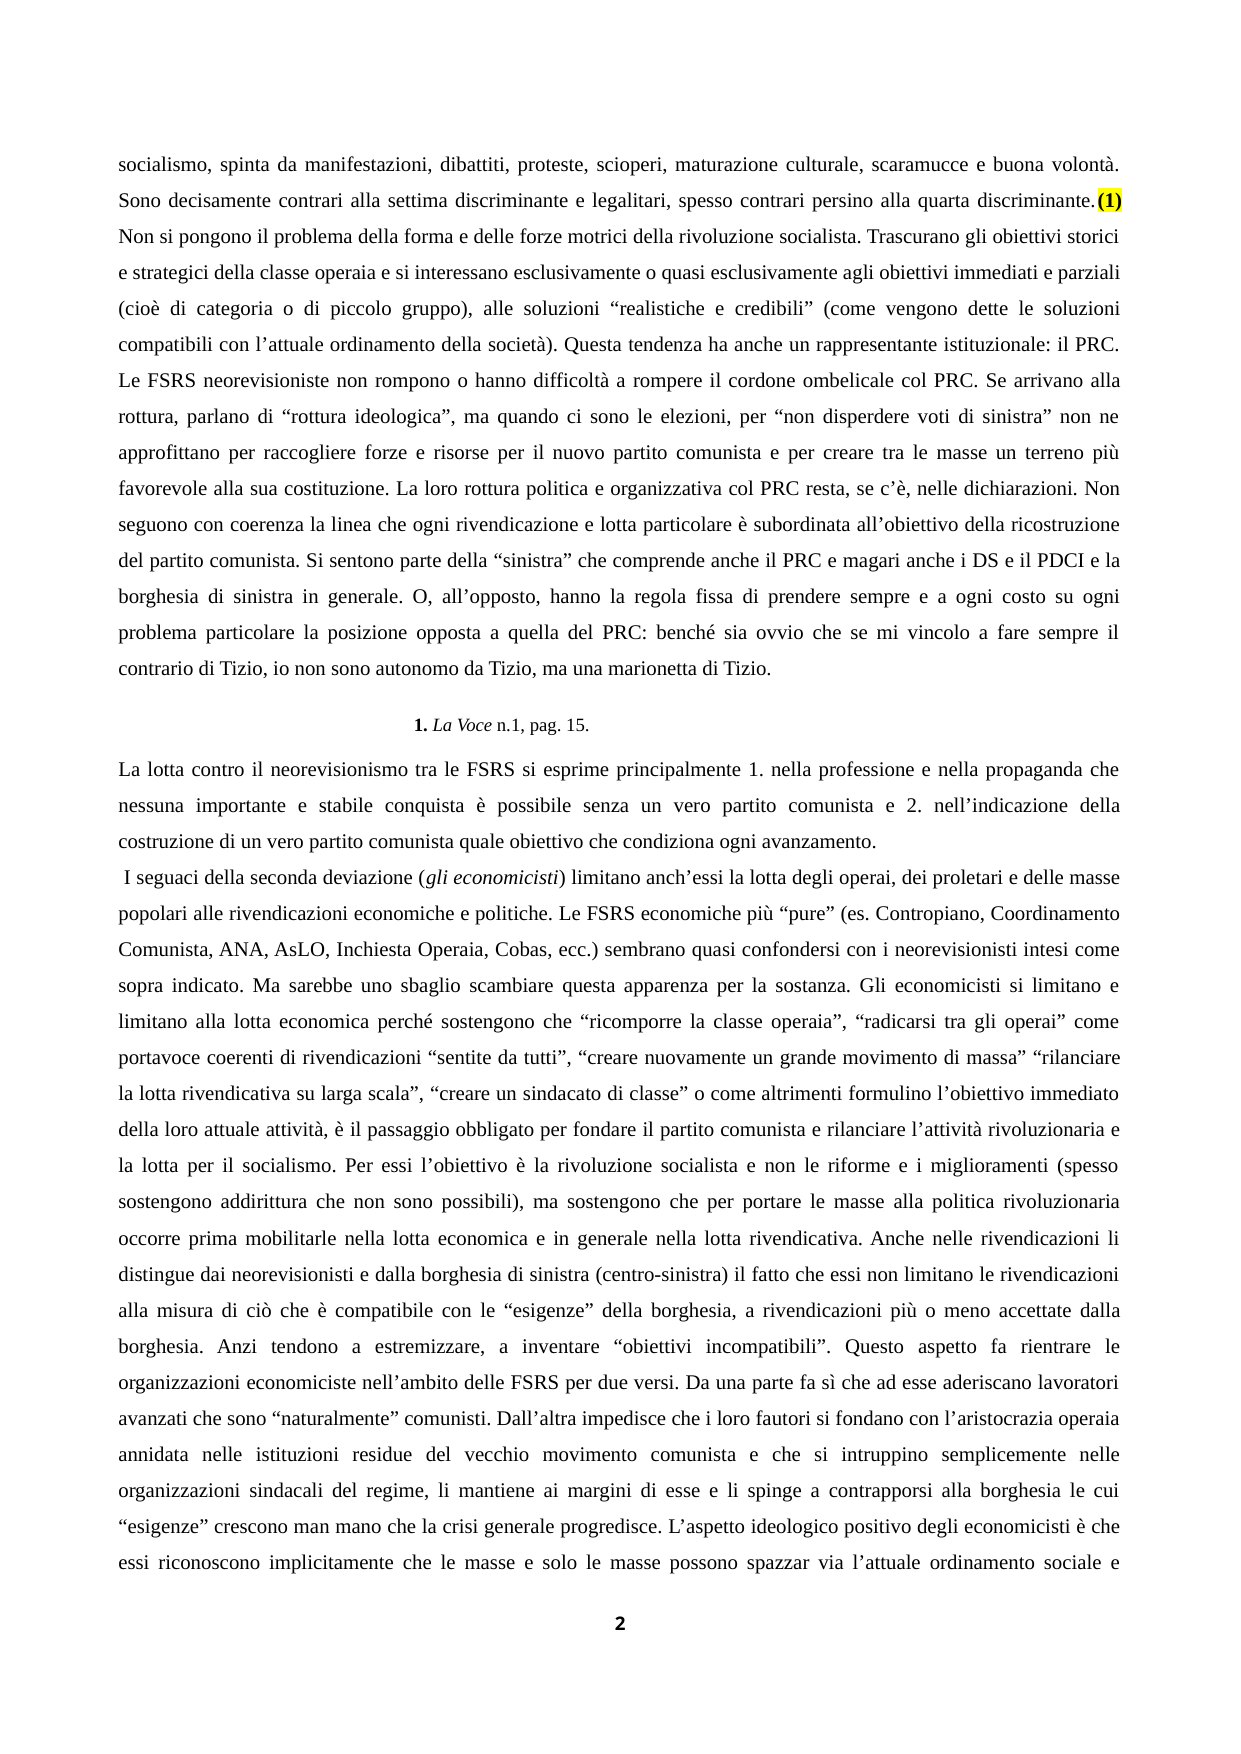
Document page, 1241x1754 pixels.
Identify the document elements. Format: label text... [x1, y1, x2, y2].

text La lotta contro il neorevisionismo tra le FSRS si esprime principalmente 1. nella professione e nella propaganda che nessuna importante e stabile conquista è possibile senza un vero partito comunista e 2. nell’indicazione della costruzione di un vero partito comunista quale obiettivo che condiziona ogni avanzamento. [118, 757, 1122, 853]
text 1. La Voce n.1, pag. 15. [413, 714, 1122, 735]
text I seguaci della seconda deviazione (gli economicisti) limitano anch’essi la lotta degli operai, dei proletari e delle masse popolari alle rivendicazioni economiche e politiche. Le FSRS economiche più “pure” (es. Contropiano, Coordinamento Comunista, ANA, AsLO, Inchiesta Operaia, Cobas, ecc.) sembrano quasi confondersi con i neorevisionisti intesi come sopra indicato. Ma sarebbe uno sbaglio scambiare questa apparenza per la sostanza. Gli economicisti si limitano e limitano alla lotta economica perché sostengono che “ricomporre la classe operaia”, “radicarsi tra gli operai” come portavoce coerenti di rivendicazioni “sentite da tutti”, “creare nuovamente un grande movimento di massa” “rilanciare la lotta rivendicativa su larga scala”, “creare un sindacato di classe” o come altrimenti formulino l’obiettivo immediato della loro attuale attività, è il passaggio obbligato per fondare il partito comunista e rilanciare l’attività rivoluzionaria e la lotta per il socialismo. Per essi l’obiettivo è la rivoluzione socialista e non le riforme e i miglioramenti (spesso sostengono addirittura che non sono possibili), ma sostengono che per portare le masse alla politica rivoluzionaria occorre prima mobilitarle nella lotta economica e in generale nella lotta rivendicativa. Anche nelle rivendicazioni li distingue dai neorevisionisti e dalla borghesia di sinistra (centro-sinistra) il fatto che essi non limitano le rivendicazioni alla misura di ciò che è compatibile con le “esigenze” della borghesia, a rivendicazioni più o meno accettate dalla borghesia. Anzi tendono a estremizzare, a inventare “obiettivi incompatibili”. Questo aspetto fa rientrare le organizzazioni economiciste nell’ambito delle FSRS per due versi. Da una parte fa sì che ad esse aderiscano lavoratori avanzati che sono “naturalmente” comunisti. Dall’altra impedisce che i loro fautori si fondano con l’aristocrazia operaia annidata nelle istituzioni residue del vecchio movimento comunista e che si intruppino semplicemente nelle organizzazioni sindacali del regime, li mantiene ai margini di esse e li spinge a contrapporsi alla borghesia le cui “esigenze” crescono man mano che la crisi generale progredisce. L’aspetto ideologico positivo degli economicisti è che essi riconoscono implicitamente che le masse e solo le masse possono spazzar via l’attuale ordinamento sociale e [118, 865, 1122, 1574]
text socialismo, spinta da manifestazioni, dibattiti, proteste, scioperi, maturazione culturale, scaramucce e buona volontà. Sono decisamente contrari alla settima discriminante e legalitari, spesso contrari persino alla quarta discriminante.(1) Non si pongono il problema della forma e delle forze motrici della rivoluzione socialista. Trascurano gli obiettivi storici e strategici della classe operaia e si interessano esclusivamente o quasi esclusivamente agli obiettivi immediati e parziali (cioè di categoria o di piccolo gruppo), alle soluzioni “realistiche e credibili” (come vengono dette le soluzioni compatibili con l’attuale ordinamento della società). Questa tendenza ha anche un rappresentante istituzionale: il PRC. Le FSRS neorevisioniste non rompono o hanno difficoltà a rompere il cordone ombelicale col PRC. Se arrivano alla rottura, parlano di “rottura ideologica”, ma quando ci sono le elezioni, per “non disperdere voti di sinistra” non ne approfittano per raccogliere forze e risorse per il nuovo partito comunista e per creare tra le masse un terreno più favorevole alla sua costituzione. La loro rottura politica e organizzativa col PRC resta, se c’è, nelle dichiarazioni. Non seguono con coerenza la linea che ogni rivendicazione e lotta particolare è subordinata all’obiettivo della ricostruzione del partito comunista. Si sentono parte della “sinistra” che comprende anche il PRC e magari anche i DS e il PDCI e la borghesia di sinistra in generale. O, all’opposto, hanno la regola fissa di prendere sempre e a ogni costo su ogni problema particolare la posizione opposta a quella del PRC: benché sia ovvio che se mi vincolo a fare sempre il contrario di Tizio, io non sono autonomo da Tizio, ma una marionetta di Tizio. [118, 152, 1122, 680]
